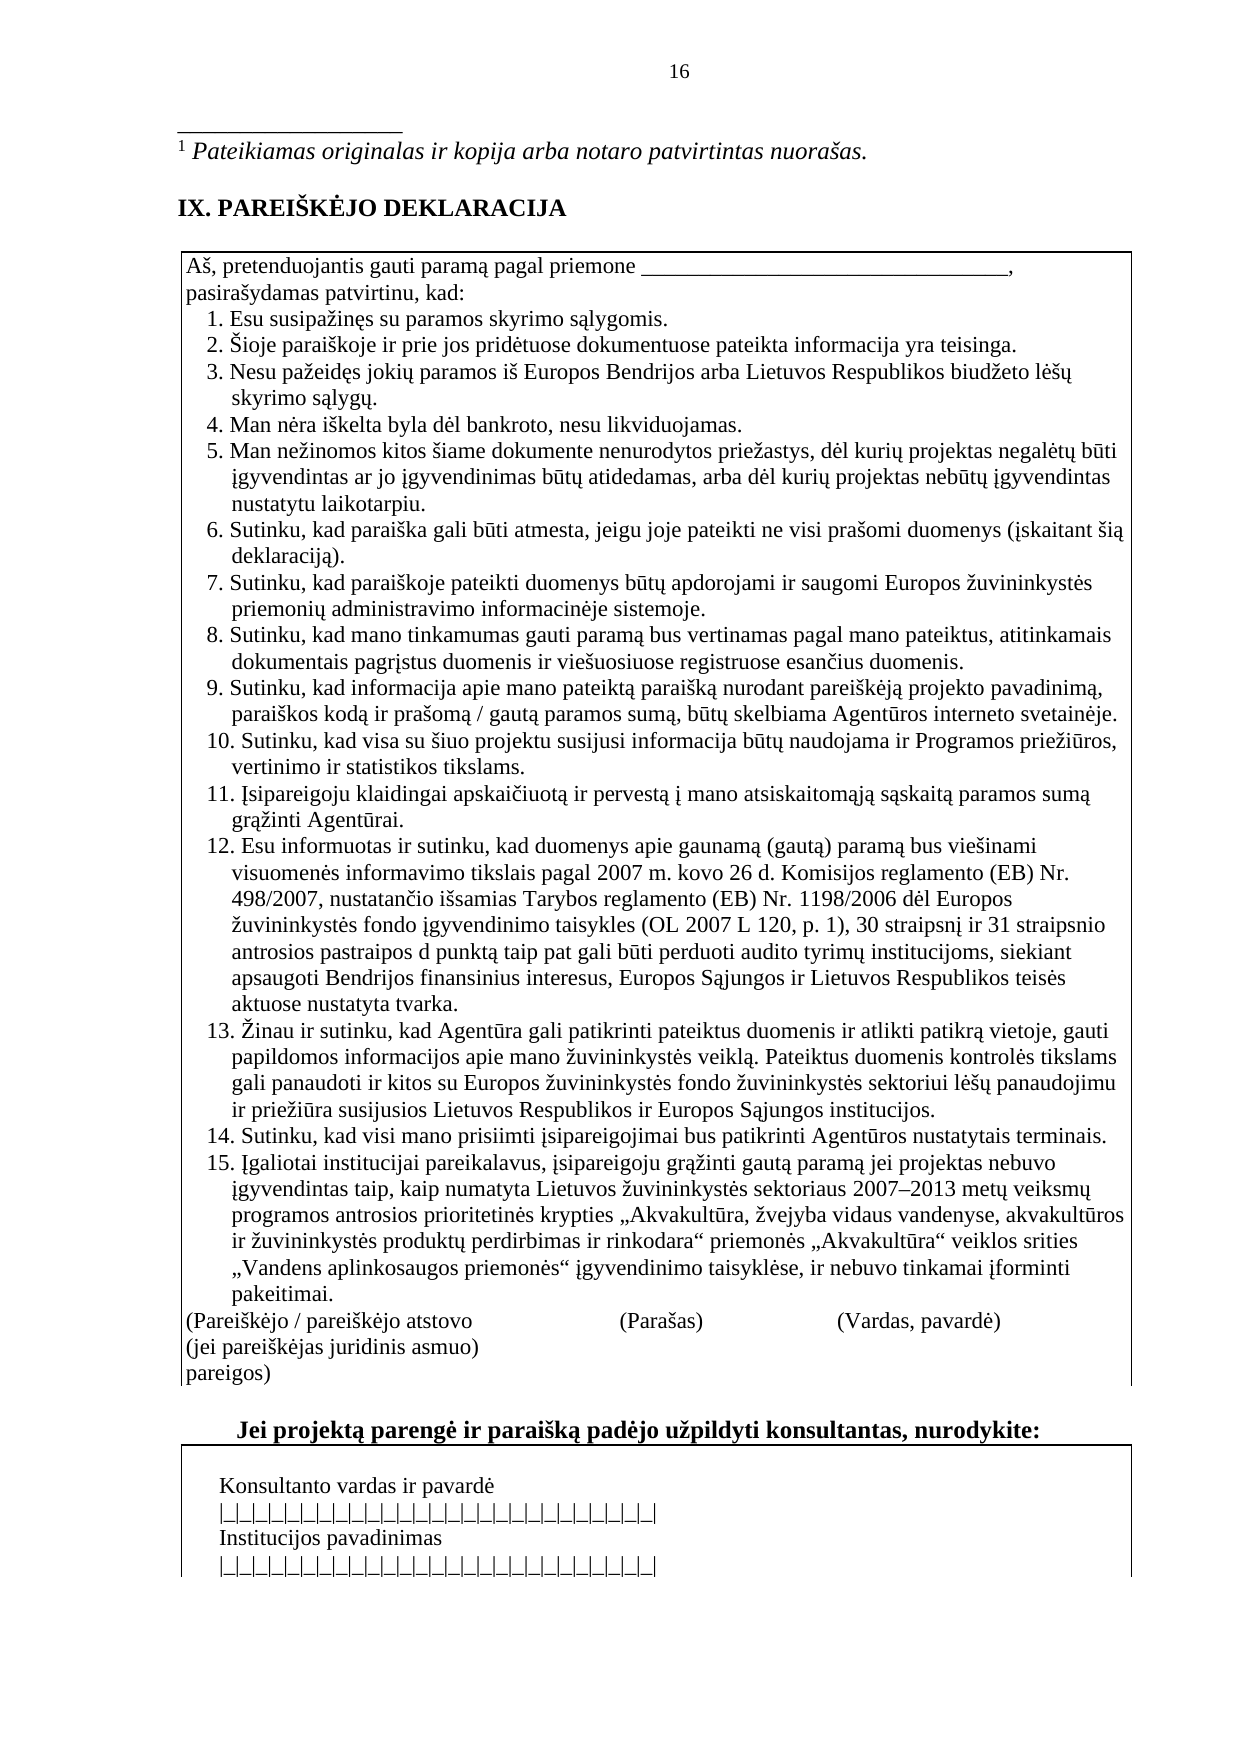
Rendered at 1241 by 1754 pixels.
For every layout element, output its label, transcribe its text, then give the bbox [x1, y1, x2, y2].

table_cell (Pareiškėjo / pareiškėjo atstovo (Parašas) (Vardas, pavardė) (jei pareiškėjas juridinis asmuo) pareigos) [182, 1307, 1131, 1386]
text IX. PAREIŠKĖJO DEKLARACIJA [177, 193, 1181, 222]
table_header Konsultanto vardas ir pavardė |_|_|_|_|_|_|_|_|_|_|_|_|_|_|_|_|_|_|_|_|_|_|_|_|_|_|_| [182, 1446, 1131, 1524]
table_cell Institucijos pavadinimas |_|_|_|_|_|_|_|_|_|_|_|_|_|_|_|_|_|_|_|_|_|_|_|_|_|_|_| [182, 1525, 1131, 1577]
text Jei projektą parengė ir paraišką padėjo užpildyti konsultantas, nurodykite: [177, 1415, 1181, 1444]
text 1 Pateikiamas originalas ir kopija arba notaro patvirtintas nuorašas. [177, 136, 1181, 165]
text __________________ [177, 107, 1181, 136]
table_header Aš, pretenduojantis gauti paramą pagal priemone ________________________________, pasirašydamas patvirtinu, kad: 1. Esu susipažinęs su paramos skyrimo sąlygomis. 2. Šioje paraiškoje ir prie jos pridėtuose dokumentuose pateikta informacija yra teisinga. 3. Nesu pažeidęs jokių paramos iš Europos Bendrijos arba Lietuvos Respublikos biudžeto lėšų skyrimo sąlygų. 4. Man nėra iškelta byla dėl bankroto, nesu likviduojamas. 5. Man nežinomos kitos šiame dokumente nenurodytos priežastys, dėl kurių projektas negalėtų būti įgyvendintas ar jo įgyvendinimas būtų atidedamas, arba dėl kurių projektas nebūtų įgyvendintas nustatytu laikotarpiu. 6. Sutinku, kad paraiška gali būti atmesta, jeigu joje pateikti ne visi prašomi duomenys (įskaitant šią deklaraciją). 7. Sutinku, kad paraiškoje pateikti duomenys būtų apdorojami ir saugomi Europos žuvininkystės priemonių administravimo informacinėje sistemoje. 8. Sutinku, kad mano tinkamumas gauti paramą bus vertinamas pagal mano pateiktus, atitinkamais dokumentais pagrįstus duomenis ir viešuosiuose registruose esančius duomenis. 9. Sutinku, kad informacija apie mano pateiktą paraišką nurodant pareiškėją projekto pavadinimą, paraiškos kodą ir prašomą / gautą paramos sumą, būtų skelbiama Agentūros interneto svetainėje. 10. Sutinku, kad visa su šiuo projektu susijusi informacija būtų naudojama ir Programos priežiūros, vertinimo ir statistikos tikslams. 11. Įsipareigoju klaidingai apskaičiuotą ir pervestą į mano atsiskaitomąją sąskaitą paramos sumą grąžinti Agentūrai. 12. Esu informuotas ir sutinku, kad duomenys apie gaunamą (gautą) paramą bus viešinami visuomenės informavimo tikslais pagal 2007 m. kovo 26 d. Komisijos reglamento (EB) Nr. 498/2007, nustatančio išsamias Tarybos reglamento (EB) Nr. 1198/2006 dėl Europos žuvininkystės fondo įgyvendinimo taisykles (OL 2007 L 120, p. 1), 30 straipsnį ir 31 straipsnio antrosios pastraipos d punktą taip pat gali būti perduoti audito tyrimų institucijoms, siekiant apsaugoti Bendrijos finansinius interesus, Europos Sąjungos ir Lietuvos Respublikos teisės aktuose nustatyta tvarka. 13. Žinau ir sutinku, kad Agentūra gali patikrinti pateiktus duomenis ir atlikti patikrą vietoje, gauti papildomos informacijos apie mano žuvininkystės veiklą. Pateiktus duomenis kontrolės tikslams gali panaudoti ir kitos su Europos žuvininkystės fondo žuvininkystės sektoriui lėšų panaudojimu ir priežiūra susijusios Lietuvos Respublikos ir Europos Sąjungos institucijos. 14. Sutinku, kad visi mano prisiimti įsipareigojimai bus patikrinti Agentūros nustatytais terminais. 15. Įgaliotai institucijai pareikalavus, įsipareigoju grąžinti gautą paramą jei projektas nebuvo įgyvendintas taip, kaip numatyta Lietuvos žuvininkystės sektoriaus 2007–2013 metų veiksmų programos antrosios prioritetinės krypties „Akvakultūra, žvejyba vidaus vandenyse, akvakultūros ir žuvininkystės produktų perdirbimas ir rinkodara“ priemonės „Akvakultūra“ veiklos srities „Vandens aplinkosaugos priemonės“ įgyvendinimo taisyklėse, ir nebuvo tinkamai įforminti pakeitimai. [182, 253, 1131, 1307]
